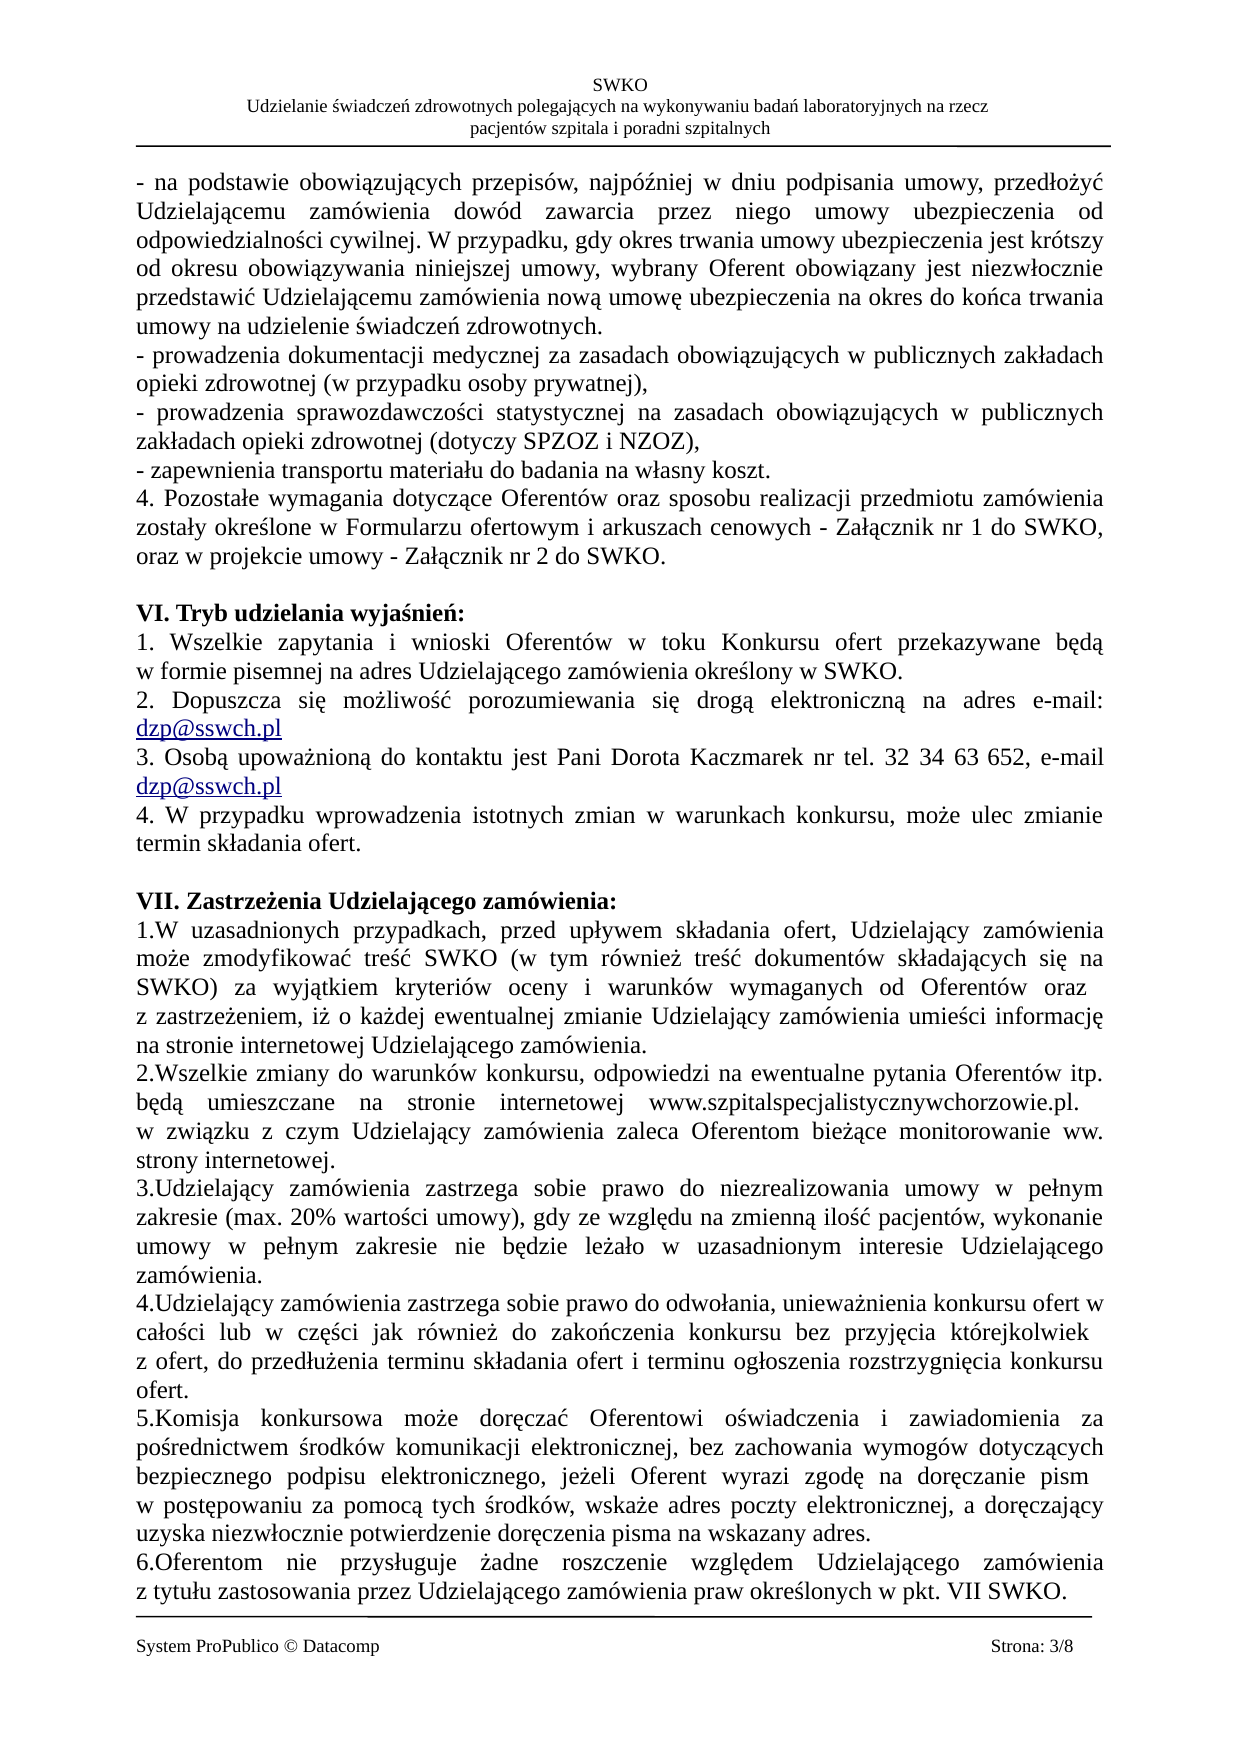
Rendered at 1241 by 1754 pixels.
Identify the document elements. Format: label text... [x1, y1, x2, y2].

text 1. Wszelkie zapytania i wnioski Oferentów w toku Konkursu ofert przekazywane będą w formie pisemnej na adres Udzielającego zamówienia określony w SWKO. [136, 627, 1104, 685]
list Wszelkie zmiany do warunków konkursu, odpowiedzi na ewentualne pytania Oferentów itp. będą umieszczane na stronie internetowej www.szpitalspecjalistycznywchorzowie.pl. w związku z czym Udzielający zamówienia zaleca Oferentom bieżące monitorowanie ww. strony internetowej. [136, 1058, 1104, 1173]
list Komisja konkursowa może doręczać Oferentowi oświadczenia i zawiadomienia za pośrednictwem środków komunikacji elektronicznej, bez zachowania wymogów dotyczących bezpiecznego podpisu elektronicznego, jeżeli Oferent wyrazi zgodę na doręczanie pism w postępowaniu za pomocą tych środków, wskaże adres poczty elektronicznej, a doręczający uzyska niezwłocznie potwierdzenie doręczenia pisma na wskazany adres. [136, 1403, 1104, 1547]
list W uzasadnionych przypadkach, przed upływem składania ofert, Udzielający zamówienia może zmodyfikować treść SWKO (w tym również treść dokumentów składających się na SWKO) za wyjątkiem kryteriów oceny i warunków wymaganych od Oferentów oraz z zastrzeżeniem, iż o każdej ewentualnej zmianie Udzielający zamówienia umieści informację na stronie internetowej Udzielającego zamówienia. [136, 915, 1104, 1058]
text - prowadzenia sprawozdawczości statystycznej na zasadach obowiązujących w publicznych zakładach opieki zdrowotnej (dotyczy SPZOZ i NZOZ), [136, 397, 1104, 455]
text - zapewnienia transportu materiału do badania na własny koszt. [136, 455, 1104, 483]
text 3. Osobą upoważnioną do kontaktu jest Pani Dorota Kaczmarek nr tel. 32 34 63 652, e-mail dzp@sswch.pl [136, 742, 1104, 800]
text VII. Zastrzeżenia Udzielającego zamówienia: [136, 886, 1104, 915]
list Oferentom nie przysługuje żadne roszczenie względem Udzielającego zamówienia z tytułu zastosowania przez Udzielającego zamówienia praw określonych w pkt. VII SWKO. [136, 1547, 1104, 1605]
text 4. W przypadku wprowadzenia istotnych zmian w warunkach konkursu, może ulec zmianie termin składania ofert. [136, 800, 1104, 857]
text - prowadzenia dokumentacji medycznej za zasadach obowiązujących w publicznych zakładach opieki zdrowotnej (w przypadku osoby prywatnej), [136, 340, 1104, 397]
list Udzielający zamówienia zastrzega sobie prawo do odwołania, unieważnienia konkursu ofert w całości lub w części jak również do zakończenia konkursu bez przyjęcia którejkolwiek z ofert, do przedłużenia terminu składania ofert i terminu ogłoszenia rozstrzygnięcia konkursu ofert. [136, 1288, 1104, 1403]
text 2. Dopuszcza się możliwość porozumiewania się drogą elektroniczną na adres e-mail: dzp@sswch.pl [136, 685, 1104, 742]
text - na podstawie obowiązujących przepisów, najpóźniej w dniu podpisania umowy, przedłożyć Udzielającemu zamówienia dowód zawarcia przez niego umowy ubezpieczenia od odpowiedzialności cywilnej. W przypadku, gdy okres trwania umowy ubezpieczenia jest krótszy od okresu obowiązywania niniejszej umowy, wybrany Oferent obowiązany jest niezwłocznie przedstawić Udzielającemu zamówienia nową umowę ubezpieczenia na okres do końca trwania umowy na udzielenie świadczeń zdrowotnych. [136, 167, 1104, 340]
list Udzielający zamówienia zastrzega sobie prawo do niezrealizowania umowy w pełnym zakresie (max. 20% wartości umowy), gdy ze względu na zmienną ilość pacjentów, wykonanie umowy w pełnym zakresie nie będzie leżało w uzasadnionym interesie Udzielającego zamówienia. [136, 1173, 1104, 1288]
text 4. Pozostałe wymagania dotyczące Oferentów oraz sposobu realizacji przedmiotu zamówienia zostały określone w Formularzu ofertowym i arkuszach cenowych - Załącznik nr 1 do SWKO, oraz w projekcie umowy - Załącznik nr 2 do SWKO. [136, 483, 1104, 570]
text VI. Tryb udzielania wyjaśnień: [136, 598, 1104, 627]
